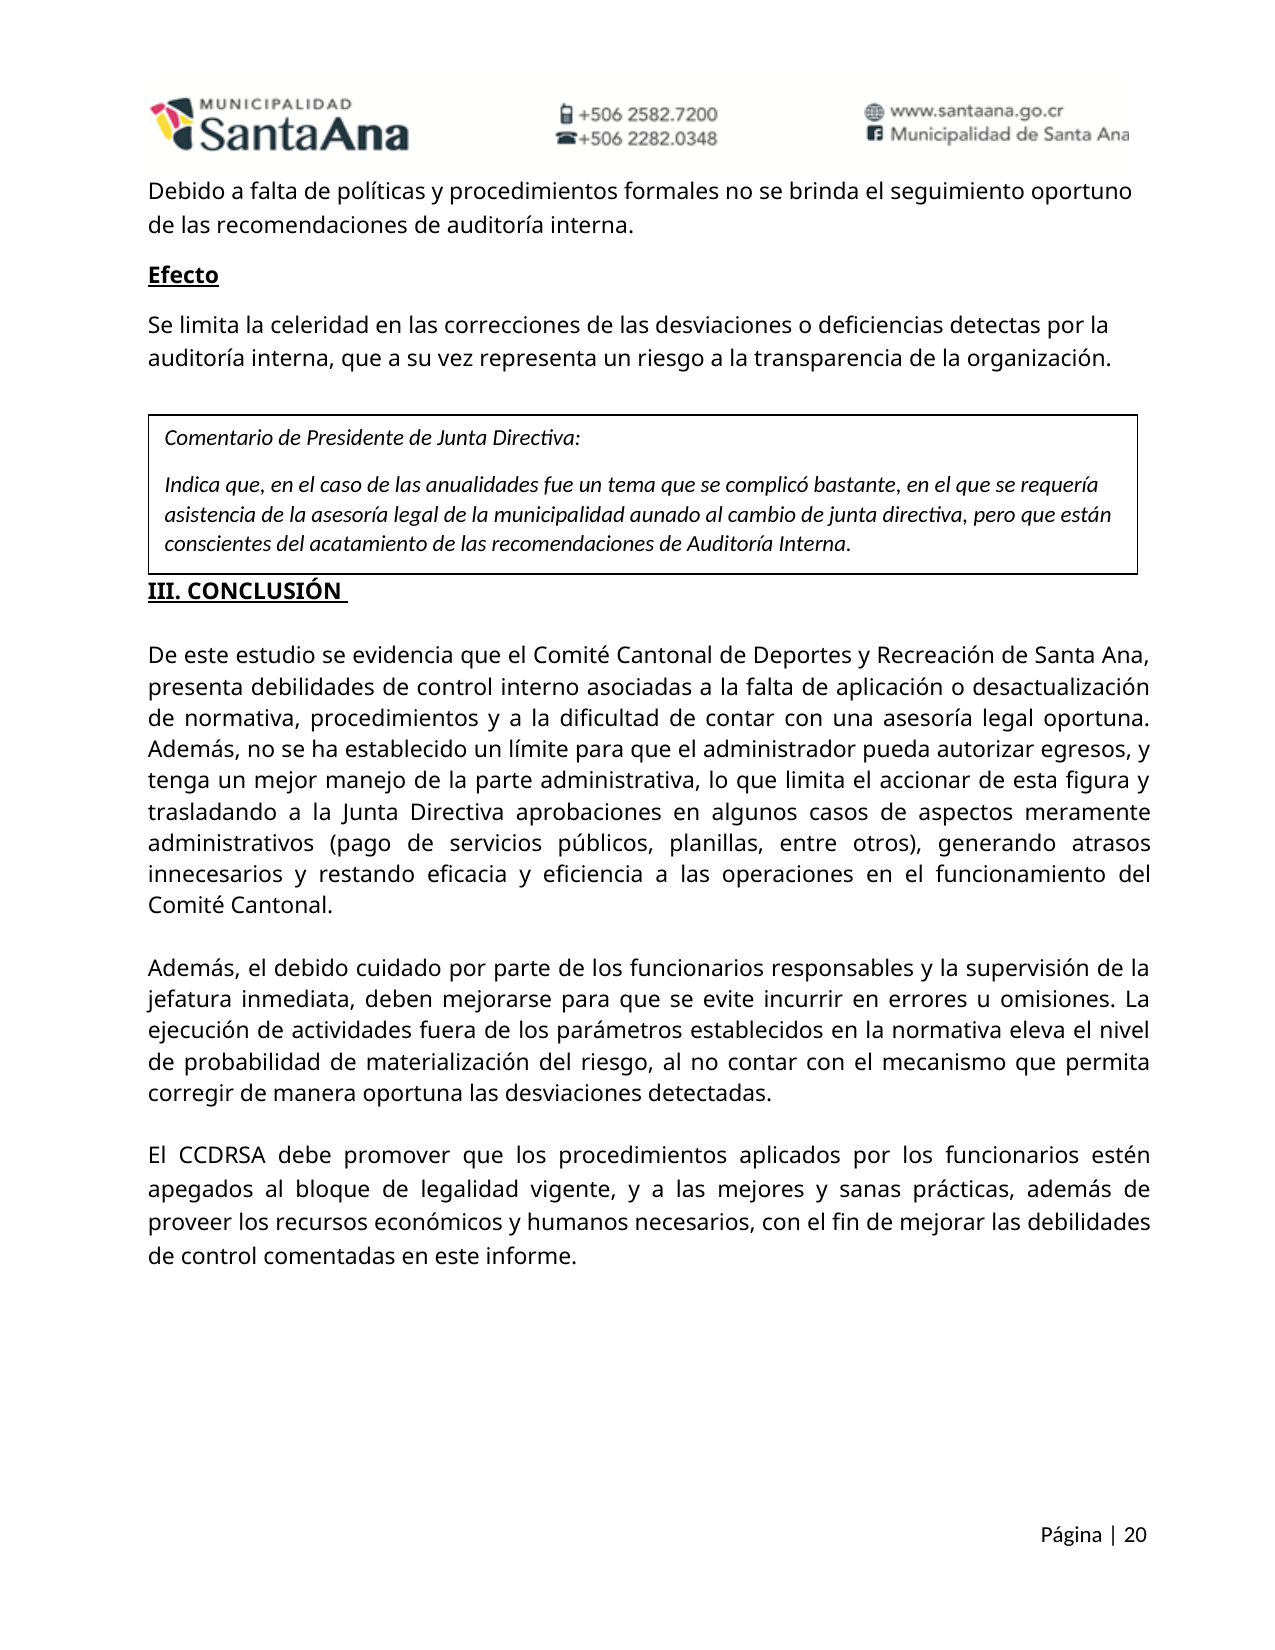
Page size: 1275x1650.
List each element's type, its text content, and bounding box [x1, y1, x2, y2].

text El CCDRSA debe promover que los procedimientos aplicados por los funcionarios estén apegados al bloque de legalidad vigente, y a las mejores y sanas prácticas, además de proveer los recursos económicos y humanos necesarios, con el fin de mejorar las debilidades de control comentadas en este informe. [148, 1139, 1152, 1271]
subtitle III. CONCLUSIÓN [148, 468, 1152, 606]
text Indica que, en el caso de las anualidades fue un tema que se complicó bastante, en el que se requería asistencia de la asesoría legal de la municipalidad aunado al cambio de junta directiva, pero que están conscientes del acatamiento de las recomendaciones de Auditoría Interna. [164, 470, 1122, 558]
text De este estudio se evidencia que el Comité Cantonal de Deportes y Recreación de Santa Ana, presenta debilidades de control interno asociadas a la falta de aplicación o desactualización de normativa, procedimientos y a la dificultad de contar con una asesoría legal oportuna. Además, no se ha establecido un límite para que el administrador pueda autorizar egresos, y tenga un mejor manejo de la parte administrativa, lo que limita el accionar de esta figura y trasladando a la Junta Directiva aprobaciones en algunos casos de aspectos meramente administrativos (pago de servicios públicos, planillas, entre otros), generando atrasos innecesarios y restando eficacia y eficiencia a las operaciones en el funcionamiento del Comité Cantonal. [148, 639, 1152, 921]
text Comentario de Presidente de Junta Directiva: [164, 423, 1122, 451]
text [149, 416, 1137, 573]
text Además, el debido cuidado por parte de los funcionarios responsables y la supervisión de la jefatura inmediata, deben mejorarse para que se evite incurrir en errores u omisiones. La ejecución de actividades fuera de los parámetros establecidos en la normativa eleva el nivel de probabilidad de materialización del riesgo, al no contar con el mecanismo que permita corregir de manera oportuna las desviaciones detectadas. [148, 952, 1152, 1108]
text Se limita la celeridad en las correcciones de las desviaciones o deficiencias detectas por la auditoría interna, que a su vez representa un riesgo a la transparencia de la organización. [148, 309, 1152, 374]
text Debido a falta de políticas y procedimientos formales no se brinda el seguimiento oportuno de las recomendaciones de auditoría interna. [148, 175, 1152, 240]
text Efecto [148, 259, 1152, 290]
